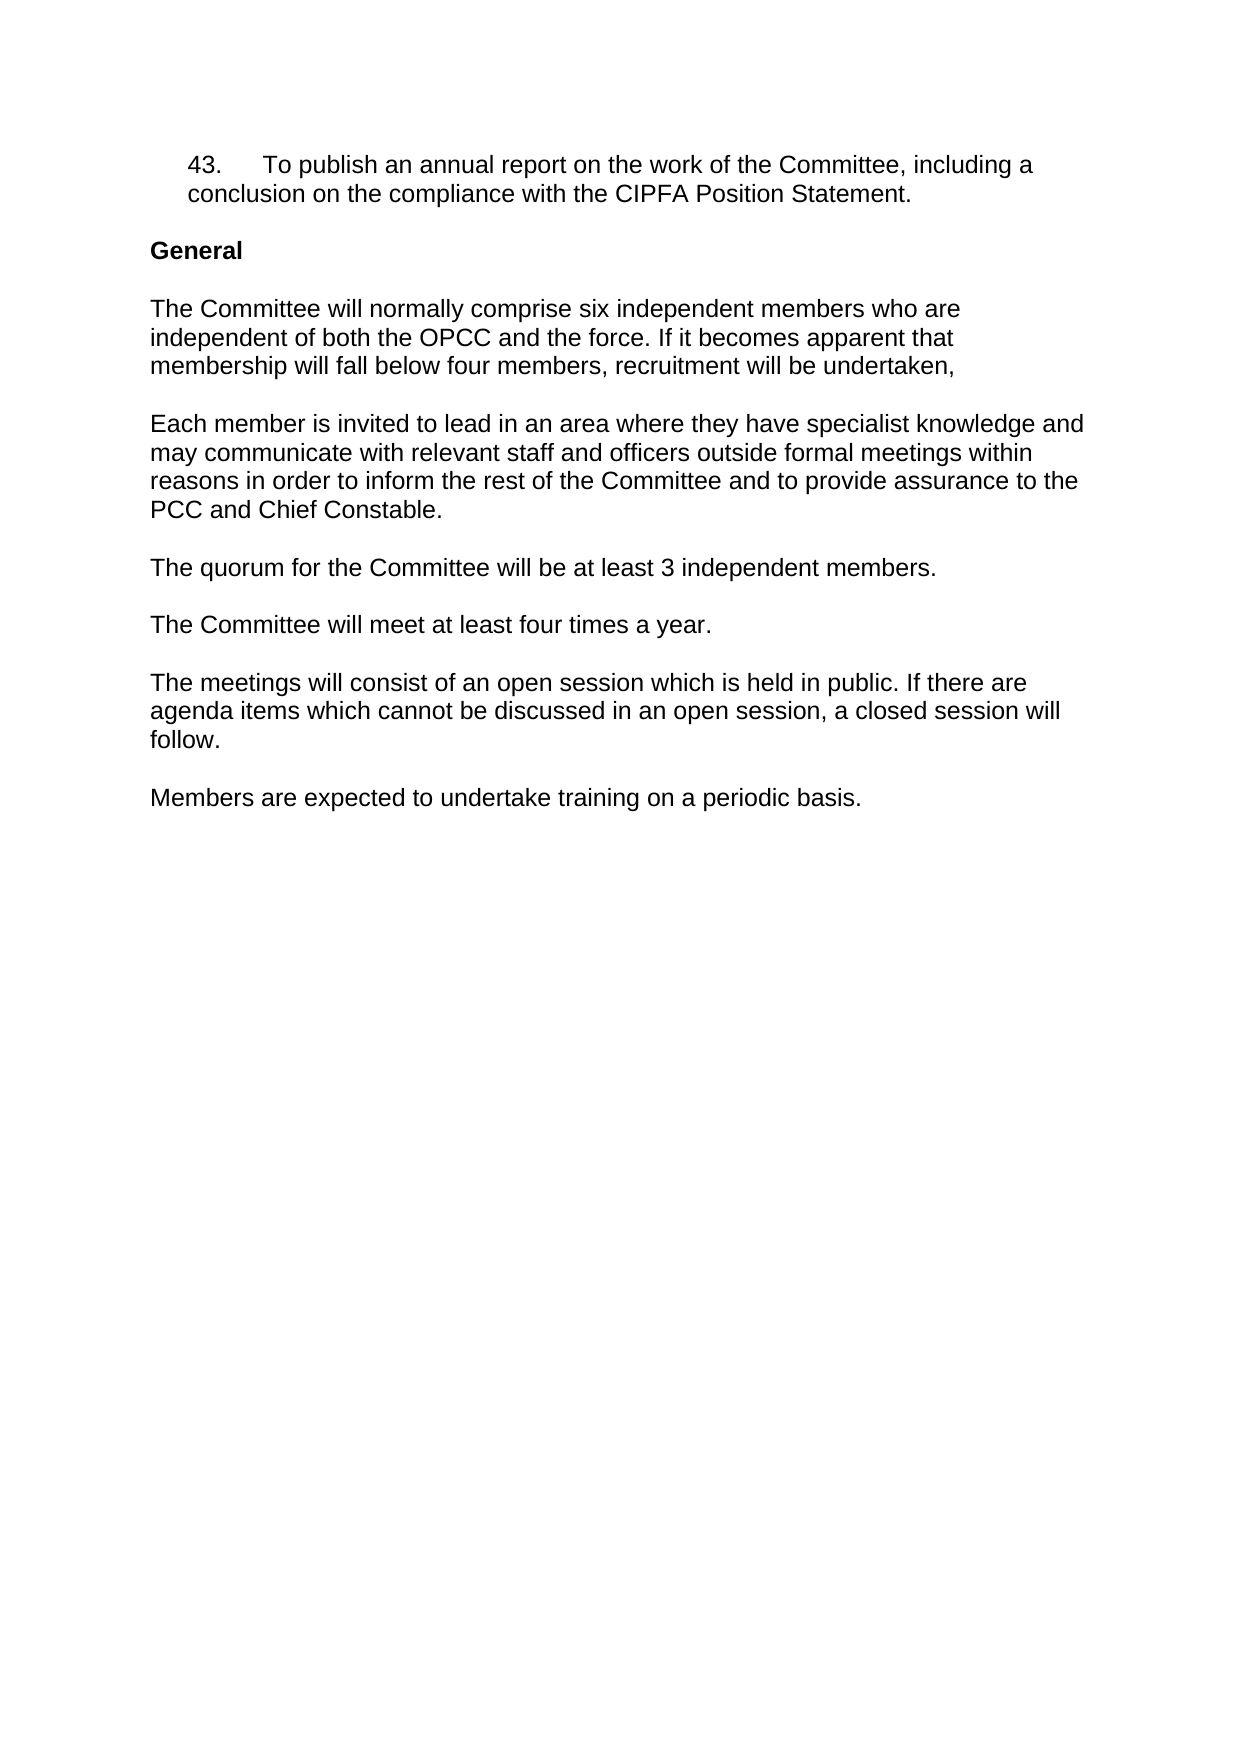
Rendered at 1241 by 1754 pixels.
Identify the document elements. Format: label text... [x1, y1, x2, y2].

list The meetings will consist of an open session which is held in public. If there are agenda items which cannot be discussed in an open session, a closed session will follow. [150, 667, 1090, 754]
list The Committee will meet at least four times a year. [150, 610, 1090, 639]
text Each member is invited to lead in an area where they have specialist knowledge and may communicate with relevant staff and officers outside formal meetings within reasons in order to inform the rest of the Committee and to provide assurance to the PCC and Chief Constable. [150, 409, 1090, 524]
list The quorum for the Committee will be at least 3 independent members. [150, 552, 1090, 581]
list The Committee will normally comprise six independent members who are independent of both the OPCC and the force. If it becomes apparent that membership will fall below four members, recruitment will be undertaken, [150, 294, 1090, 380]
list To publish an annual report on the work of the Committee, including a conclusion on the compliance with the CIPFA Position Statement. [187, 150, 1090, 207]
list Members are expected to undertake training on a periodic basis. [150, 782, 1090, 811]
list General [150, 236, 1090, 265]
